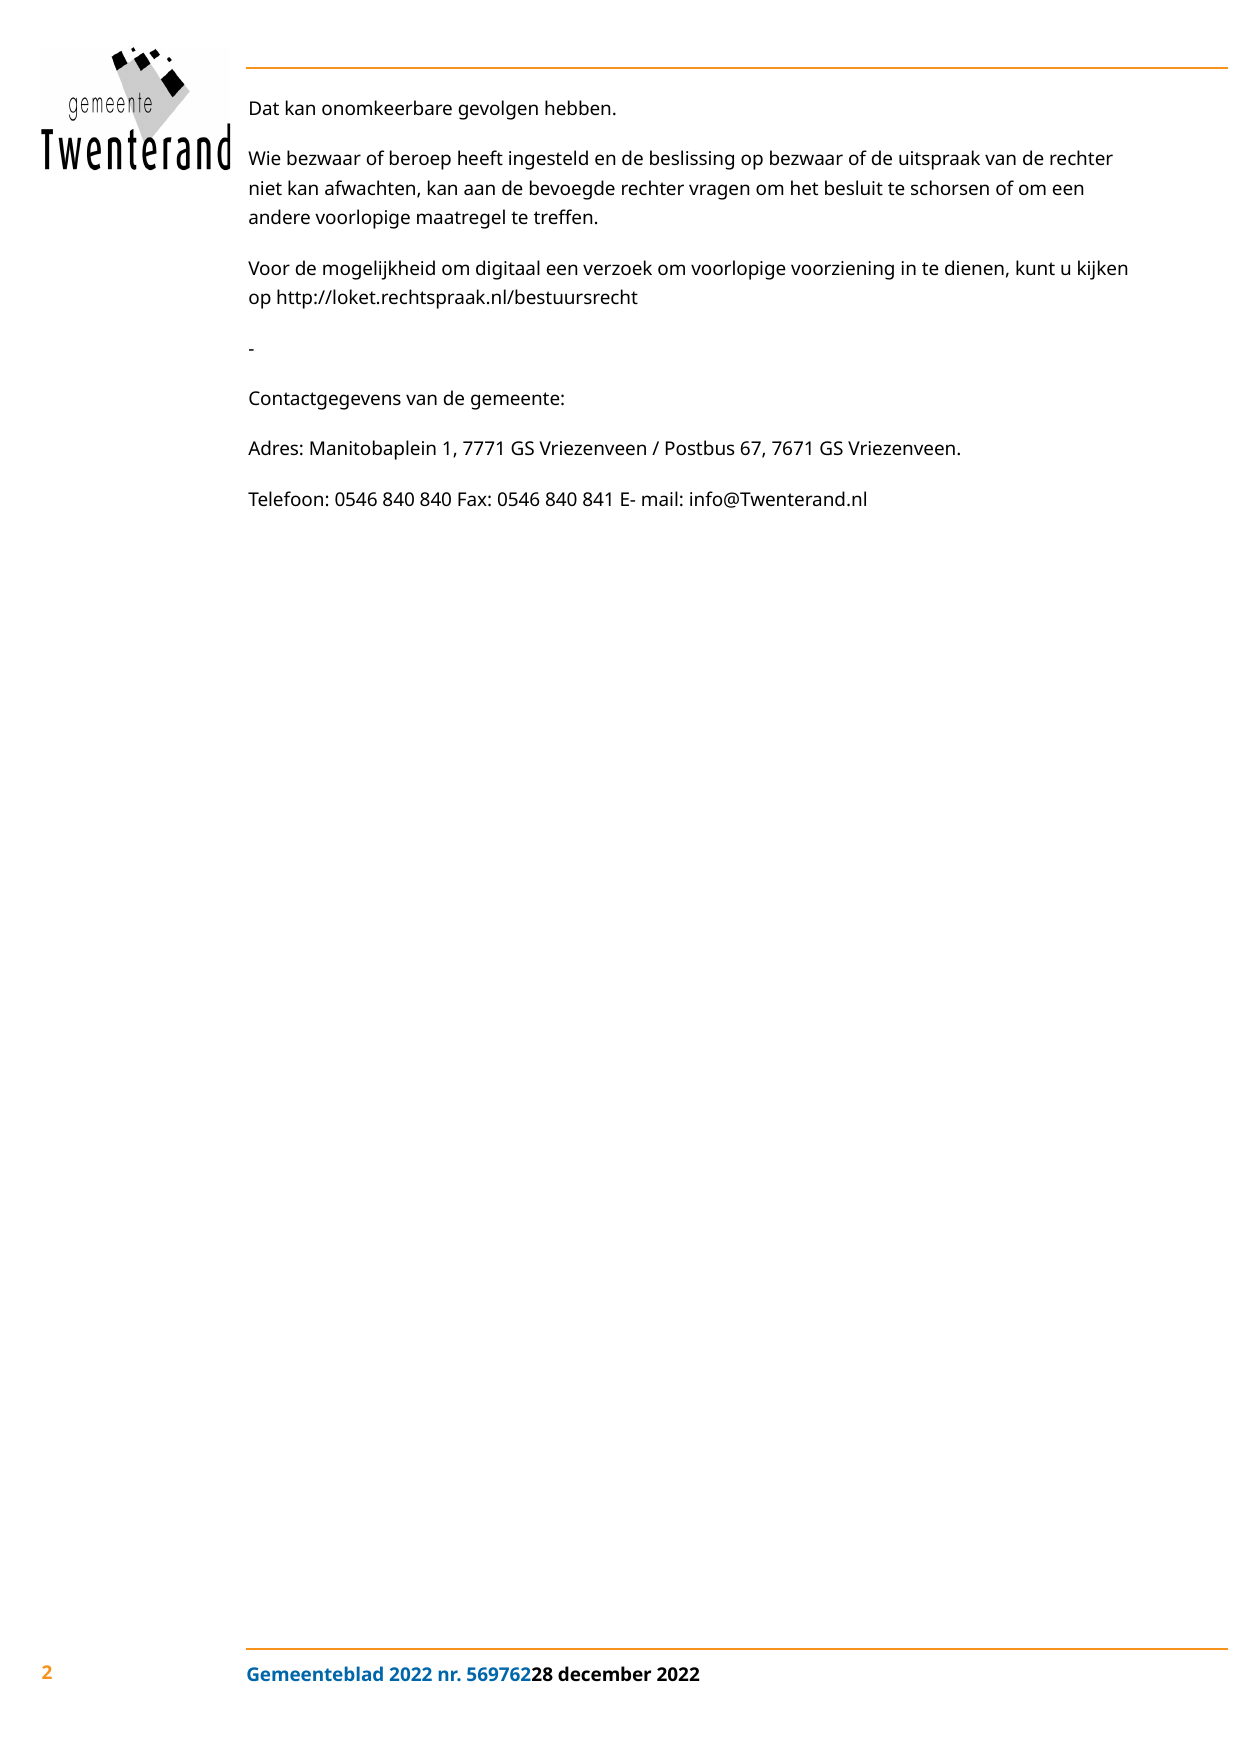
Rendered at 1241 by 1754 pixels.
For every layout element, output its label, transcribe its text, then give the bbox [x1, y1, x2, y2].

picture [41, 47, 231, 172]
text Wie bezwaar of beroep heeft ingesteld en de beslissing op bezwaar of de uitspraak van de rechter niet kan afwachten, kan aan de bevoegde rechter vragen om het besluit te schorsen of om een andere voorlopige maatregel te treffen. [248, 145, 1152, 230]
text Contactgegevens van de gemeente: [248, 385, 1152, 411]
text Dat kan onomkeerbare gevolgen hebben. [248, 95, 1152, 121]
text - [248, 335, 1152, 361]
text Voor de mogelijkheid om digitaal een verzoek om voorlopige voorziening in te dienen, kunt u kijken op http://loket.rechtspraak.nl/bestuursrecht [248, 255, 1152, 310]
text Telefoon: 0546 840 840 Fax: 0546 840 841 E- mail: info@Twenterand.nl [248, 486, 1152, 512]
text Adres: Manitobaplein 1, 7771 GS Vriezenveen / Postbus 67, 7671 GS Vriezenveen. [248, 436, 1152, 461]
